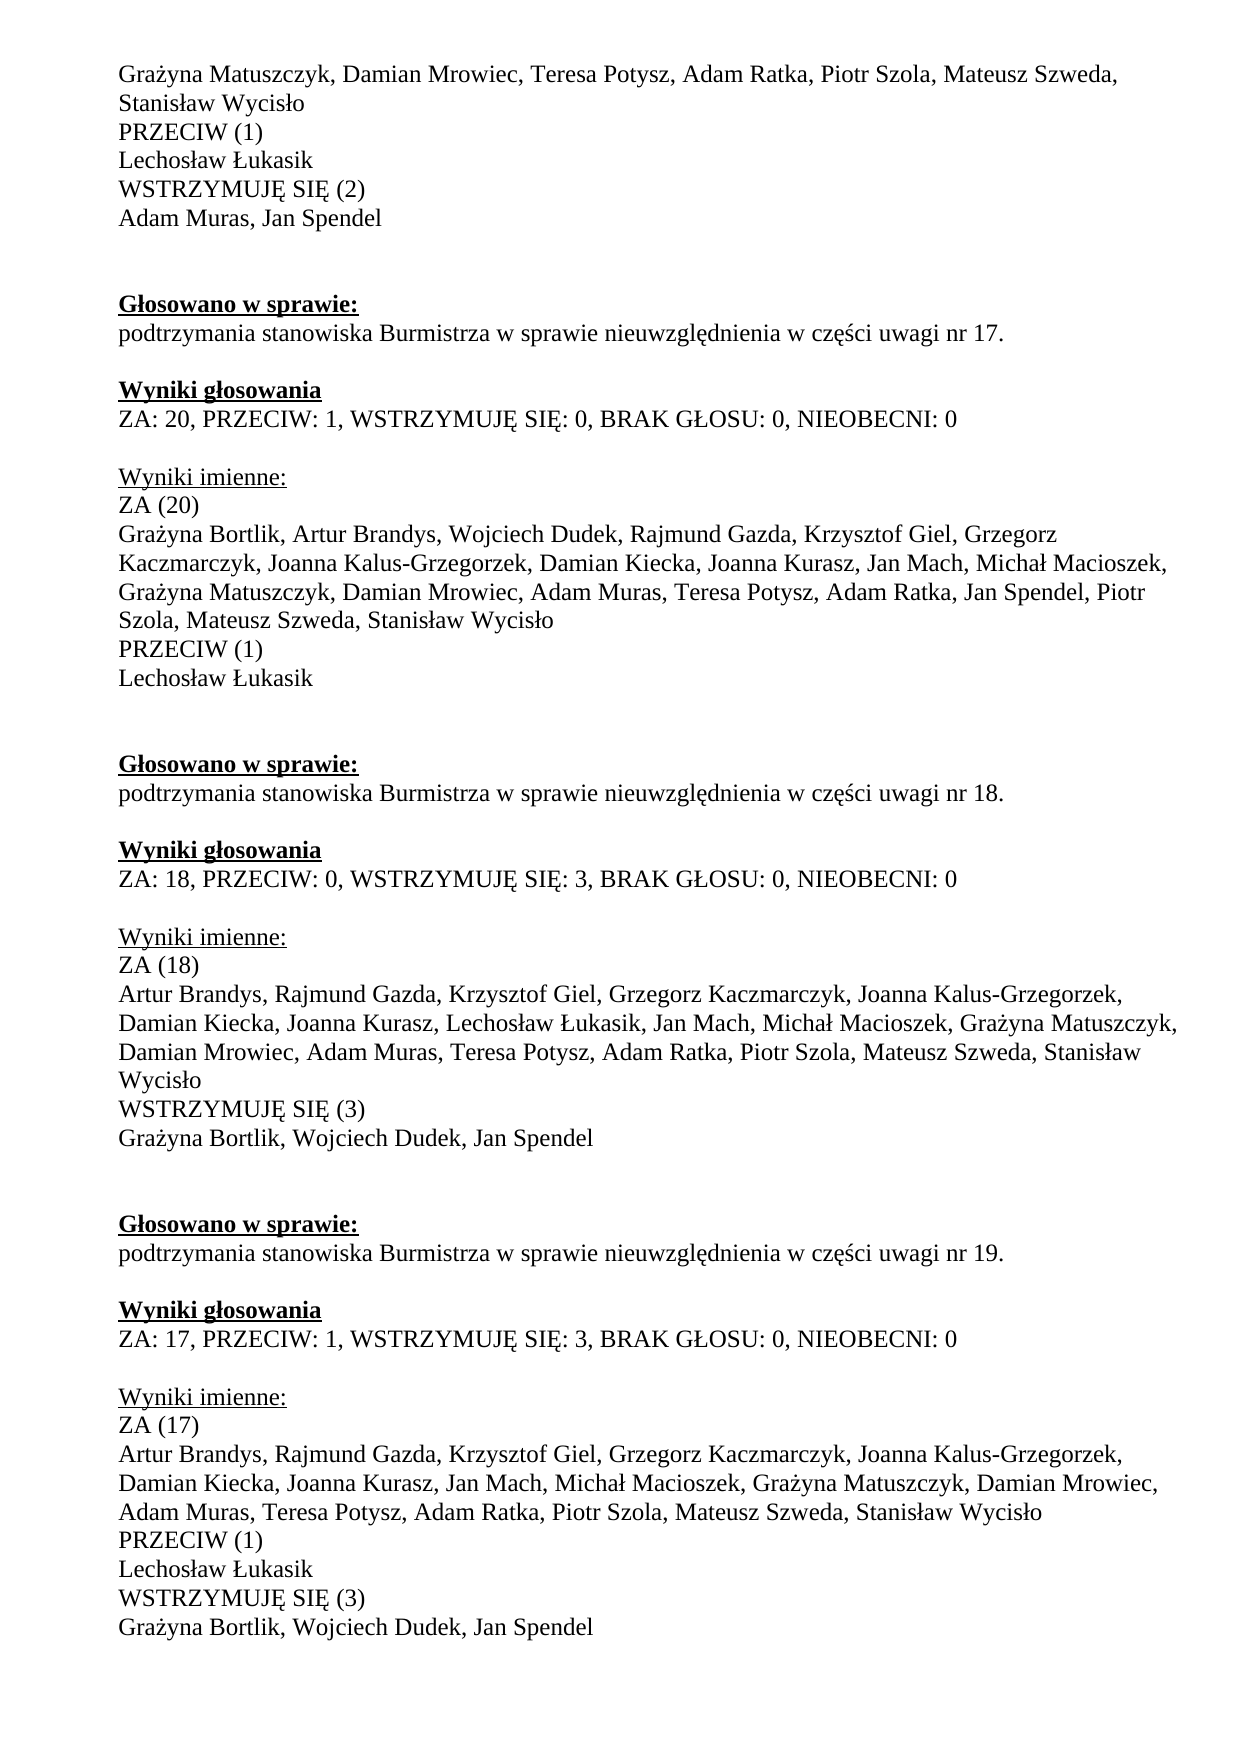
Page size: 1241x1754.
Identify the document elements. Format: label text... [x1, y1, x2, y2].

text Grażyna Matuszczyk, Damian Mrowiec, Teresa Potysz, Adam Ratka, Piotr Szola, Mateusz Szweda, Stanisław Wycisło PRZECIW (1) Lechosław Łukasik WSTRZYMUJĘ SIĘ (2) Adam Muras, Jan Spendel Głosowano w sprawie: podtrzymania stanowiska Burmistrza w sprawie nieuwzględnienia w części uwagi nr 17. Wyniki głosowania ZA: 20, PRZECIW: 1, WSTRZYMUJĘ SIĘ: 0, BRAK GŁOSU: 0, NIEOBECNI: 0 Wyniki imienne: ZA (20) Grażyna Bortlik, Artur Brandys, Wojciech Dudek, Rajmund Gazda, Krzysztof Giel, Grzegorz Kaczmarczyk, Joanna Kalus-Grzegorzek, Damian Kiecka, Joanna Kurasz, Jan Mach, Michał Macioszek, Grażyna Matuszczyk, Damian Mrowiec, Adam Muras, Teresa Potysz, Adam Ratka, Jan Spendel, Piotr Szola, Mateusz Szweda, Stanisław Wycisło PRZECIW (1) Lechosław Łukasik Głosowano w sprawie: podtrzymania stanowiska Burmistrza w sprawie nieuwzględnienia w części uwagi nr 18. Wyniki głosowania ZA: 18, PRZECIW: 0, WSTRZYMUJĘ SIĘ: 3, BRAK GŁOSU: 0, NIEOBECNI: 0 Wyniki imienne: ZA (18) Artur Brandys, Rajmund Gazda, Krzysztof Giel, Grzegorz Kaczmarczyk, Joanna Kalus-Grzegorzek, Damian Kiecka, Joanna Kurasz, Lechosław Łukasik, Jan Mach, Michał Macioszek, Grażyna Matuszczyk, Damian Mrowiec, Adam Muras, Teresa Potysz, Adam Ratka, Piotr Szola, Mateusz Szweda, Stanisław Wycisło WSTRZYMUJĘ SIĘ (3) Grażyna Bortlik, Wojciech Dudek, Jan Spendel Głosowano w sprawie: podtrzymania stanowiska Burmistrza w sprawie nieuwzględnienia w części uwagi nr 19. Wyniki głosowania ZA: 17, PRZECIW: 1, WSTRZYMUJĘ SIĘ: 3, BRAK GŁOSU: 0, NIEOBECNI: 0 Wyniki imienne: ZA (17) Artur Brandys, Rajmund Gazda, Krzysztof Giel, Grzegorz Kaczmarczyk, Joanna Kalus-Grzegorzek, Damian Kiecka, Joanna Kurasz, Jan Mach, Michał Macioszek, Grażyna Matuszczyk, Damian Mrowiec, Adam Muras, Teresa Potysz, Adam Ratka, Piotr Szola, Mateusz Szweda, Stanisław Wycisło PRZECIW (1) Lechosław Łukasik WSTRZYMUJĘ SIĘ (3) Grażyna Bortlik, Wojciech Dudek, Jan Spendel [118, 59, 1181, 1669]
